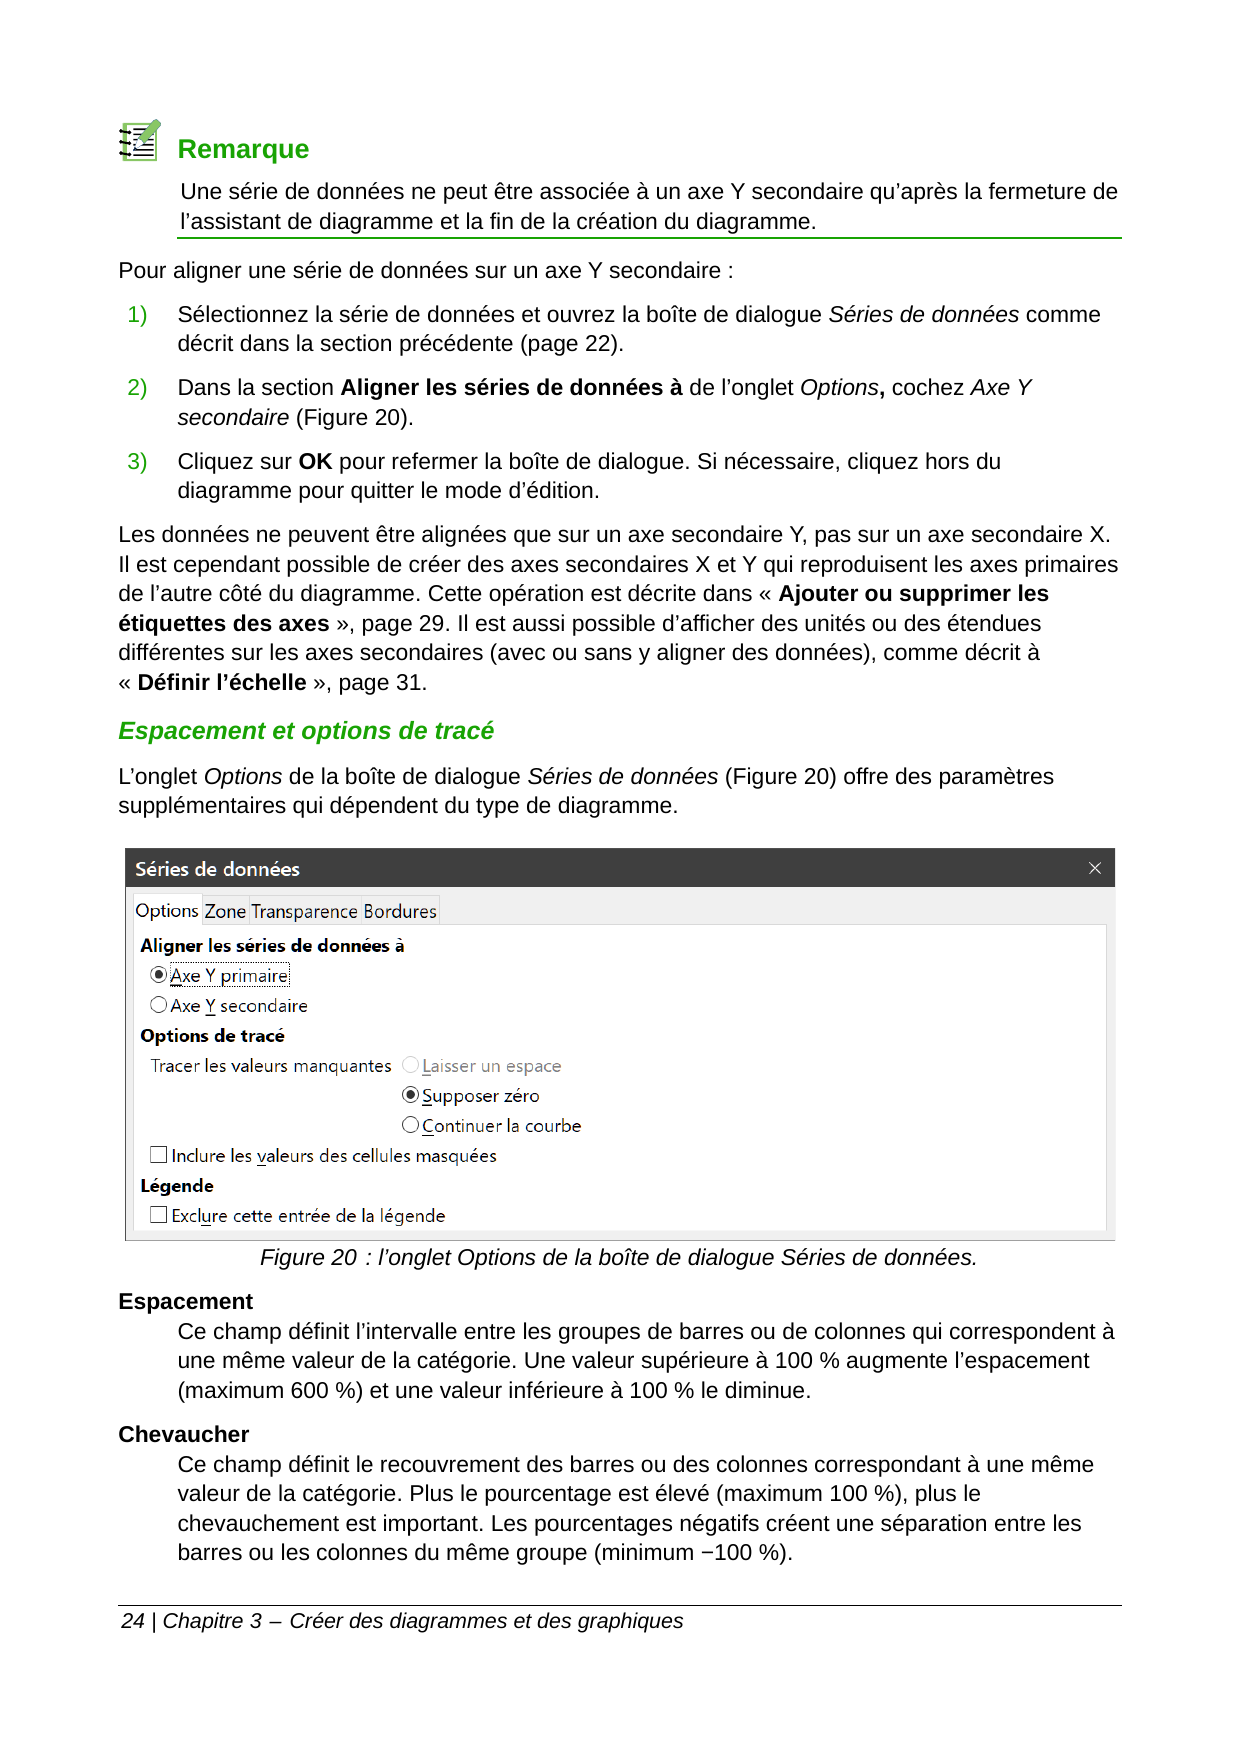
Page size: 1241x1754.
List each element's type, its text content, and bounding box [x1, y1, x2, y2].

list Remarque [118, 118, 1122, 164]
list Cliquez sur OK pour refermer la boîte de dialogue. Si nécessaire, cliquez hors du diagramme pour quitter le mode d’édition. [148, 445, 1122, 504]
text Pour aligner une série de données sur un axe Y secondaire : [118, 253, 1122, 283]
list Ce champ définit l’intervalle entre les groupes de barres ou de colonnes qui correspondent à une même valeur de la catégorie. Une valeur supérieure à 100 % augmente l’espacement (maximum 600 %) et une valeur inférieure à 100 % le diminue. [177, 1315, 1122, 1403]
picture [125, 848, 1116, 1241]
list Sélectionnez la série de données et ouvrez la boîte de dialogue Séries de données comme décrit dans la section précédente (page 22). [148, 298, 1122, 357]
text L’onglet Options de la boîte de dialogue Séries de données (Figure 20) offre des paramètres supplémentaires qui dépendent du type de diagramme. [118, 760, 1122, 819]
text Une série de données ne peut être associée à un axe Y secondaire qu’après la fermeture de l’assistant de diagramme et la fin de la création du diagramme. [177, 172, 1122, 237]
subtitle Espacement et options de tracé [118, 716, 1122, 745]
list Ce champ définit le recouvrement des barres ou des colonnes correspondant à une même valeur de la catégorie. Plus le pourcentage est élevé (maximum 100 %), plus le chevauchement est important. Les pourcentages négatifs créent une séparation entre les barres ou les colonnes du même groupe (minimum −100 %). [177, 1447, 1122, 1565]
text Les données ne peuvent être alignées que sur un axe secondaire Y, pas sur un axe secondaire X. Il est cependant possible de créer des axes secondaires X et Y qui reproduisent les axes primaires de l’autre côté du diagramme. Cette opération est décrite dans « Ajouter ou supprimer les étiquettes des axes », page 29. Il est aussi possible d’afficher des unités ou des étendues différentes sur les axes secondaires (avec ou sans y aligner des données), comme décrit à « Définir l’échelle », page 31. [118, 518, 1122, 695]
text Figure 20 : l’onglet Options de la boîte de dialogue Séries de données. [118, 1241, 1122, 1270]
subtitle Espacement [118, 1285, 1122, 1315]
list Dans la section Aligner les séries de données à de l’onglet Options, cochez Axe Y secondaire (Figure 20). [148, 371, 1122, 430]
subtitle Chevaucher [118, 1418, 1122, 1447]
